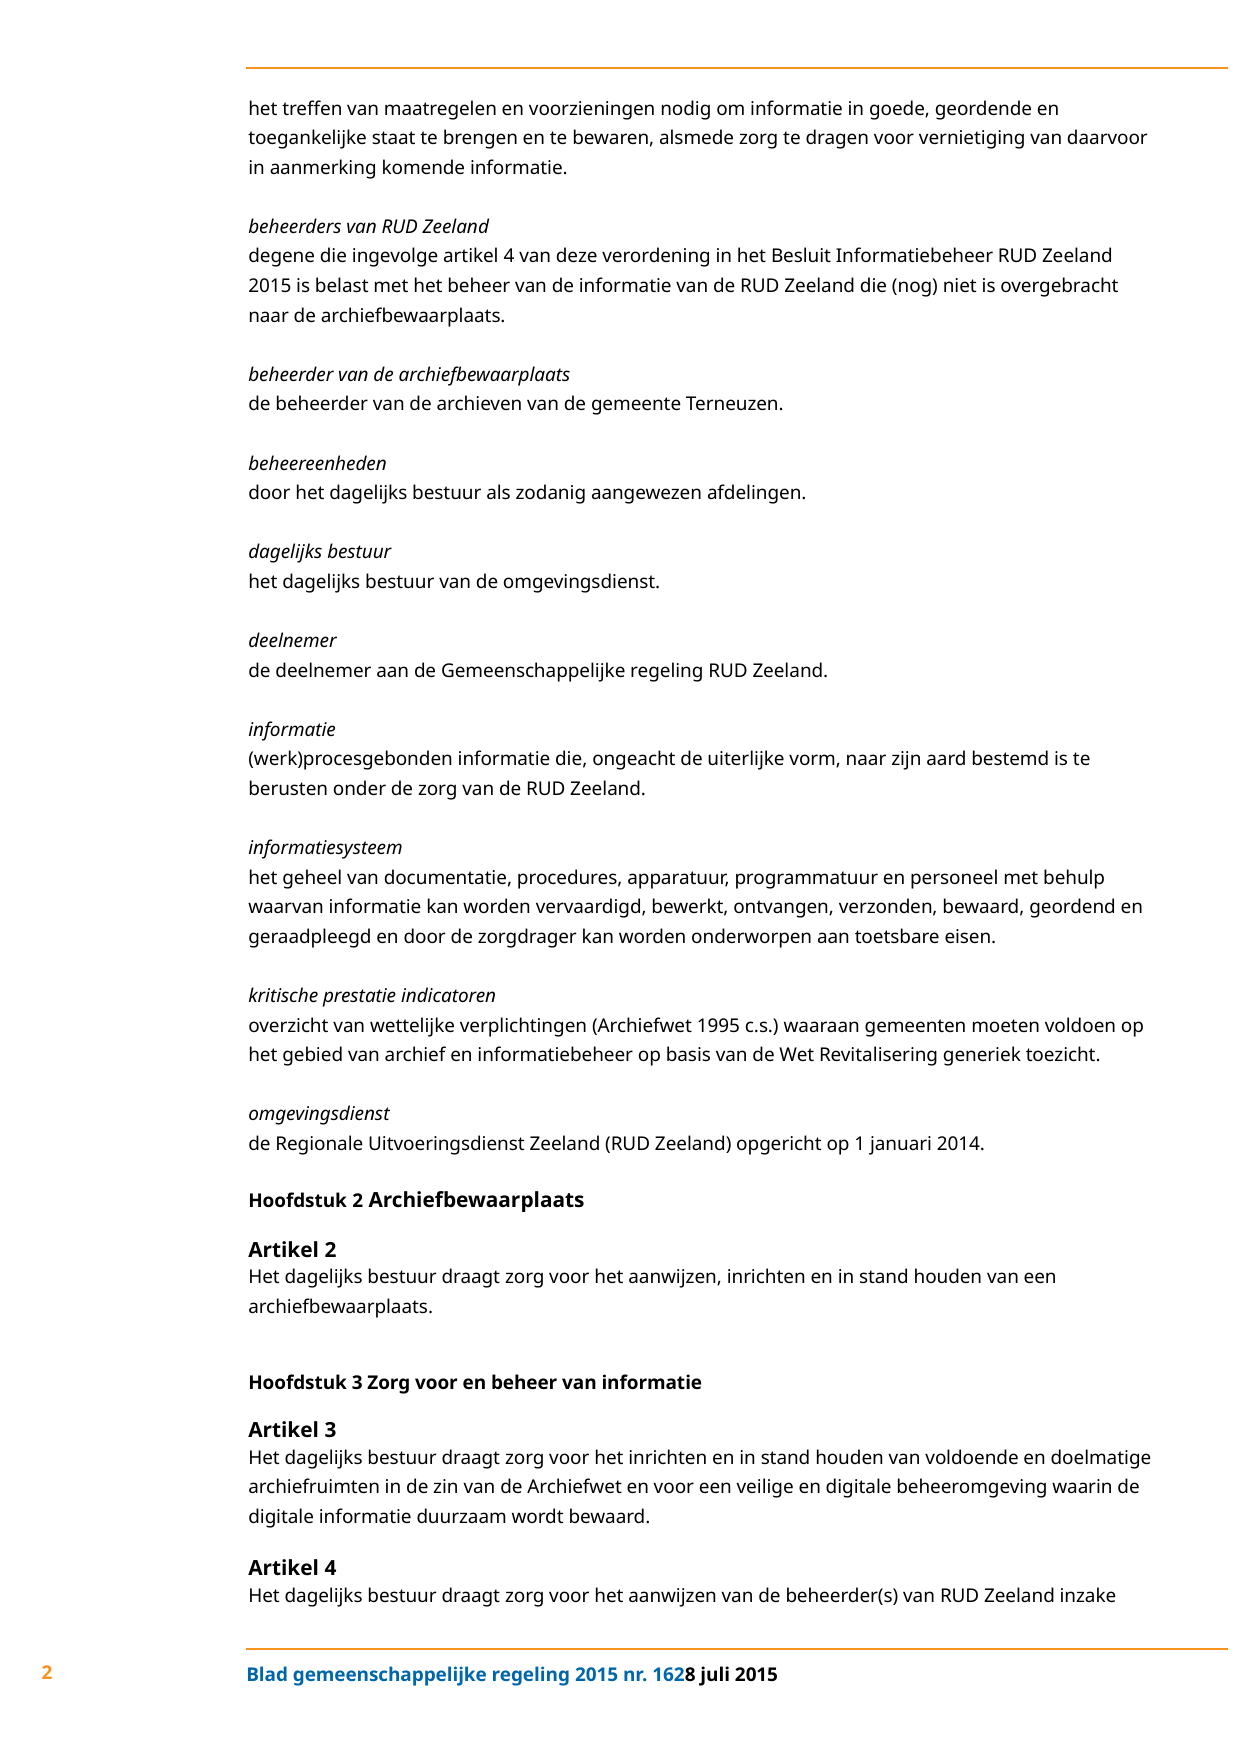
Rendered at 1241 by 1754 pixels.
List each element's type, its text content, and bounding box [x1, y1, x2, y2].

text (werk)procesgebonden informatie die, ongeacht de uiterlijke vorm, naar zijn aard bestemd is te berusten onder de zorg van de RUD Zeeland. [248, 746, 1152, 801]
text de beheerder van de archieven van de gemeente Terneuzen. [248, 391, 1152, 416]
text Artikel 3 [248, 1416, 1152, 1444]
text kritische prestatie indicatoren [248, 982, 1152, 1008]
text Het dagelijks bestuur draagt zorg voor het aanwijzen, inrichten en in stand houden van een archiefbewaarplaats. [248, 1263, 1152, 1318]
text dagelijks bestuur [248, 538, 1152, 564]
text de Regionale Uitvoeringsdienst Zeeland (RUD Zeeland) opgericht op 1 januari 2014. [248, 1130, 1152, 1156]
picture [41, 47, 231, 172]
text Het dagelijks bestuur draagt zorg voor het aanwijzen van de beheerder(s) van RUD Zeeland inzake [248, 1582, 1152, 1608]
text deelnemer [248, 627, 1152, 653]
text beheereenheden [248, 450, 1152, 476]
text het dagelijks bestuur van de omgevingsdienst. [248, 568, 1152, 594]
text informatie [248, 716, 1152, 742]
text Hoofdstuk 2 Archiefbewaarplaats [248, 1186, 1152, 1214]
text de deelnemer aan de Gemeenschappelijke regeling RUD Zeeland. [248, 657, 1152, 683]
text Artikel 4 [248, 1553, 1152, 1582]
text door het dagelijks bestuur als zodanig aangewezen afdelingen. [248, 479, 1152, 505]
text het treffen van maatregelen en voorzieningen nodig om informatie in goede, geordende en toegankelijke staat te brengen en te bewaren, alsmede zorg te dragen voor vernietiging van daarvoor in aanmerking komende informatie. [248, 95, 1152, 180]
text het geheel van documentatie, procedures, apparatuur, programmatuur en personeel met behulp waarvan informatie kan worden vervaardigd, bewerkt, ontvangen, verzonden, bewaard, geordend en geraadpleegd en door de zorgdrager kan worden onderworpen aan toetsbare eisen. [248, 864, 1152, 949]
text beheerders van RUD Zeeland [248, 213, 1152, 239]
text informatiesysteem [248, 834, 1152, 860]
text overzicht van wettelijke verplichtingen (Archiefwet 1995 c.s.) waaraan gemeenten moeten voldoen op het gebied van archief en informatiebeheer op basis van de Wet Revitalisering generiek toezicht. [248, 1012, 1152, 1067]
text Het dagelijks bestuur draagt zorg voor het inrichten en in stand houden van voldoende en doelmatige archiefruimten in de zin van de Archiefwet en voor een veilige en digitale beheeromgeving waarin de digitale informatie duurzaam wordt bewaard. [248, 1444, 1152, 1529]
text Artikel 2 [248, 1235, 1152, 1263]
text beheerder van de archiefbewaarplaats [248, 361, 1152, 387]
text degene die ingevolge artikel 4 van deze verordening in het Besluit Informatiebeheer RUD Zeeland 2015 is belast met het beheer van de informatie van de RUD Zeeland die (nog) niet is overgebracht naar de archiefbewaarplaats. [248, 243, 1152, 328]
text Hoofdstuk 3 Zorg voor en beheer van informatie [248, 1369, 1152, 1395]
text omgevingsdienst [248, 1101, 1152, 1126]
